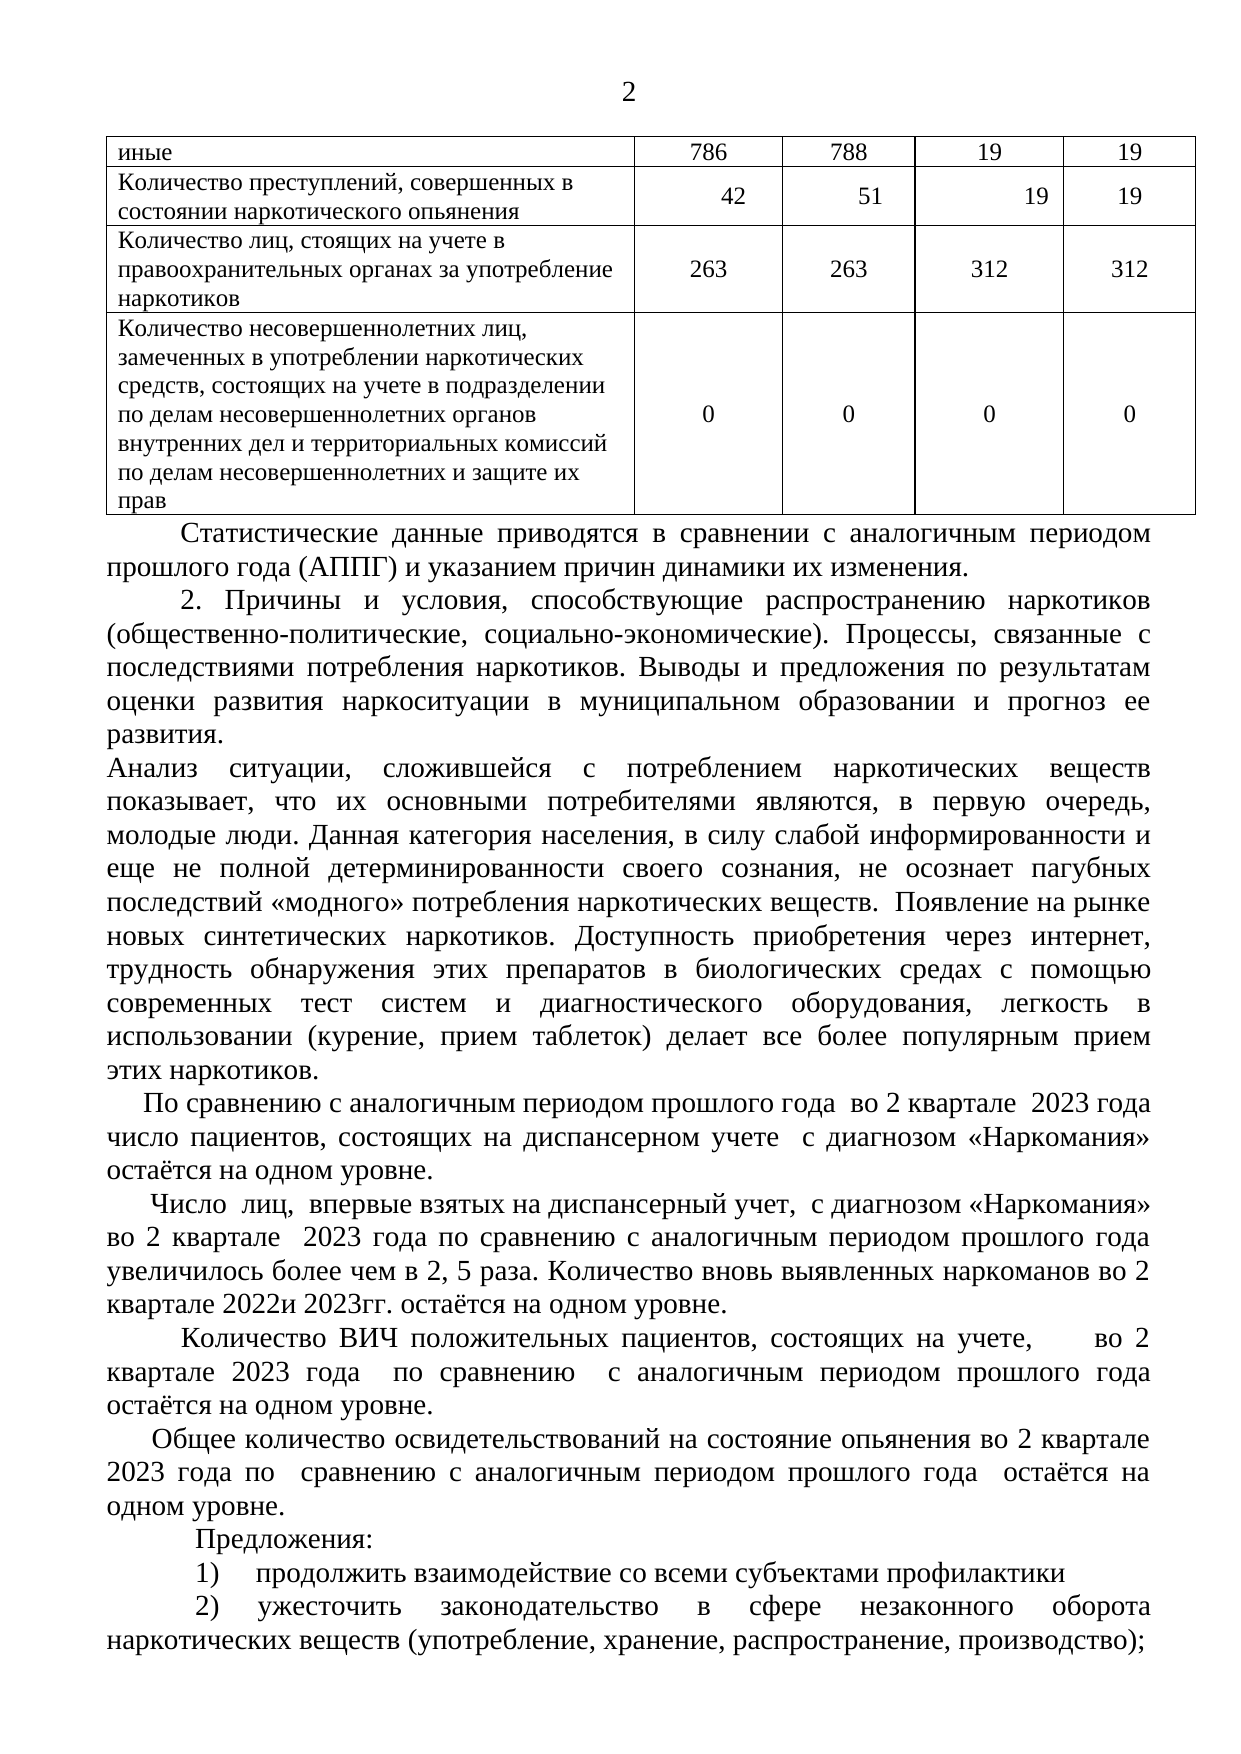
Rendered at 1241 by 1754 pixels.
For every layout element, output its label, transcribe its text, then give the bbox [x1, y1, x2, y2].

table_cell 19 [1064, 137, 1195, 166]
table_cell 0 [783, 313, 914, 514]
table_cell Количество преступлений, совершенных в состоянии наркотического опьянения [107, 167, 634, 224]
text Общее количество освидетельствований на состояние опьянения во 2 квартале 2023 года по сравнению с аналогичным периодом прошлого года остаётся на одном уровне. [106, 1421, 1152, 1521]
table_cell 312 [916, 226, 1063, 312]
text 1) продолжить взаимодействие со всеми субъектами профилактики [106, 1555, 1152, 1588]
table_cell 263 [783, 226, 914, 312]
text 2) ужесточить законодательство в сфере незаконного оборота наркотических веществ (употребление, хранение, распространение, производство); [106, 1588, 1152, 1656]
table_cell 263 [635, 226, 782, 312]
table_cell 788 [783, 137, 914, 166]
text 2. Причины и условия, способствующие распространению наркотиков (общественно-политические, социально-экономические). Процессы, связанные с последствиями потребления наркотиков. Выводы и предложения по результатам оценки развития наркоситуации в муниципальном образовании и прогноз ее развития. [106, 582, 1152, 750]
table_cell 51 [783, 167, 914, 224]
table_cell иные [107, 137, 634, 166]
table_cell 0 [635, 313, 782, 514]
text Количество ВИЧ положительных пациентов, состоящих на учете, во 2 квартале 2023 года по сравнению с аналогичным периодом прошлого года остаётся на одном уровне. [106, 1320, 1152, 1421]
table_cell 42 [635, 167, 782, 224]
table_cell 19 [916, 137, 1063, 166]
text Число лиц, впервые взятых на диспансерный учет, с диагнозом «Наркомания» во 2 квартале 2023 года по сравнению с аналогичным периодом прошлого года увеличилось более чем в 2, 5 раза. Количество вновь выявленных наркоманов во 2 квартале 2022и 2023гг. остаётся на одном уровне. [106, 1186, 1152, 1320]
text Анализ ситуации, сложившейся с потреблением наркотических веществ показывает, что их основными потребителями являются, в первую очередь, молодые люди. Данная категория населения, в силу слабой информированности и еще не полной детерминированности своего сознания, не осознает пагубных последствий «модного» потребления наркотических веществ. Появление на рынке новых синтетических наркотиков. Доступность приобретения через интернет, трудность обнаружения этих препаратов в биологических средах с помощью современных тест систем и диагностического оборудования, легкость в использовании (курение, прием таблеток) делает все более популярным прием этих наркотиков. [106, 750, 1152, 1085]
table_cell Количество лиц, стоящих на учете в правоохранительных органах за употребление наркотиков [107, 226, 634, 312]
text По сравнению с аналогичным периодом прошлого года во 2 квартале 2023 года число пациентов, состоящих на диспансерном учете с диагнозом «Наркомания» остаётся на одном уровне. [106, 1085, 1152, 1186]
table_cell 19 [1064, 167, 1195, 224]
text Предложения: [106, 1521, 1152, 1555]
table_cell Количество несовершеннолетних лиц, замеченных в употреблении наркотических средств, состоящих на учете в подразделении по делам несовершеннолетних органов внутренних дел и территориальных комиссий по делам несовершеннолетних и защите их прав [107, 313, 634, 514]
table_cell 786 [635, 137, 782, 166]
table_cell 0 [1064, 313, 1195, 514]
table_cell 312 [1064, 226, 1195, 312]
table_cell 19 [916, 167, 1063, 224]
table_cell 0 [916, 313, 1063, 514]
text Статистические данные приводятся в сравнении с аналогичным периодом прошлого года (АППГ) и указанием причин динамики их изменения. [106, 515, 1152, 582]
